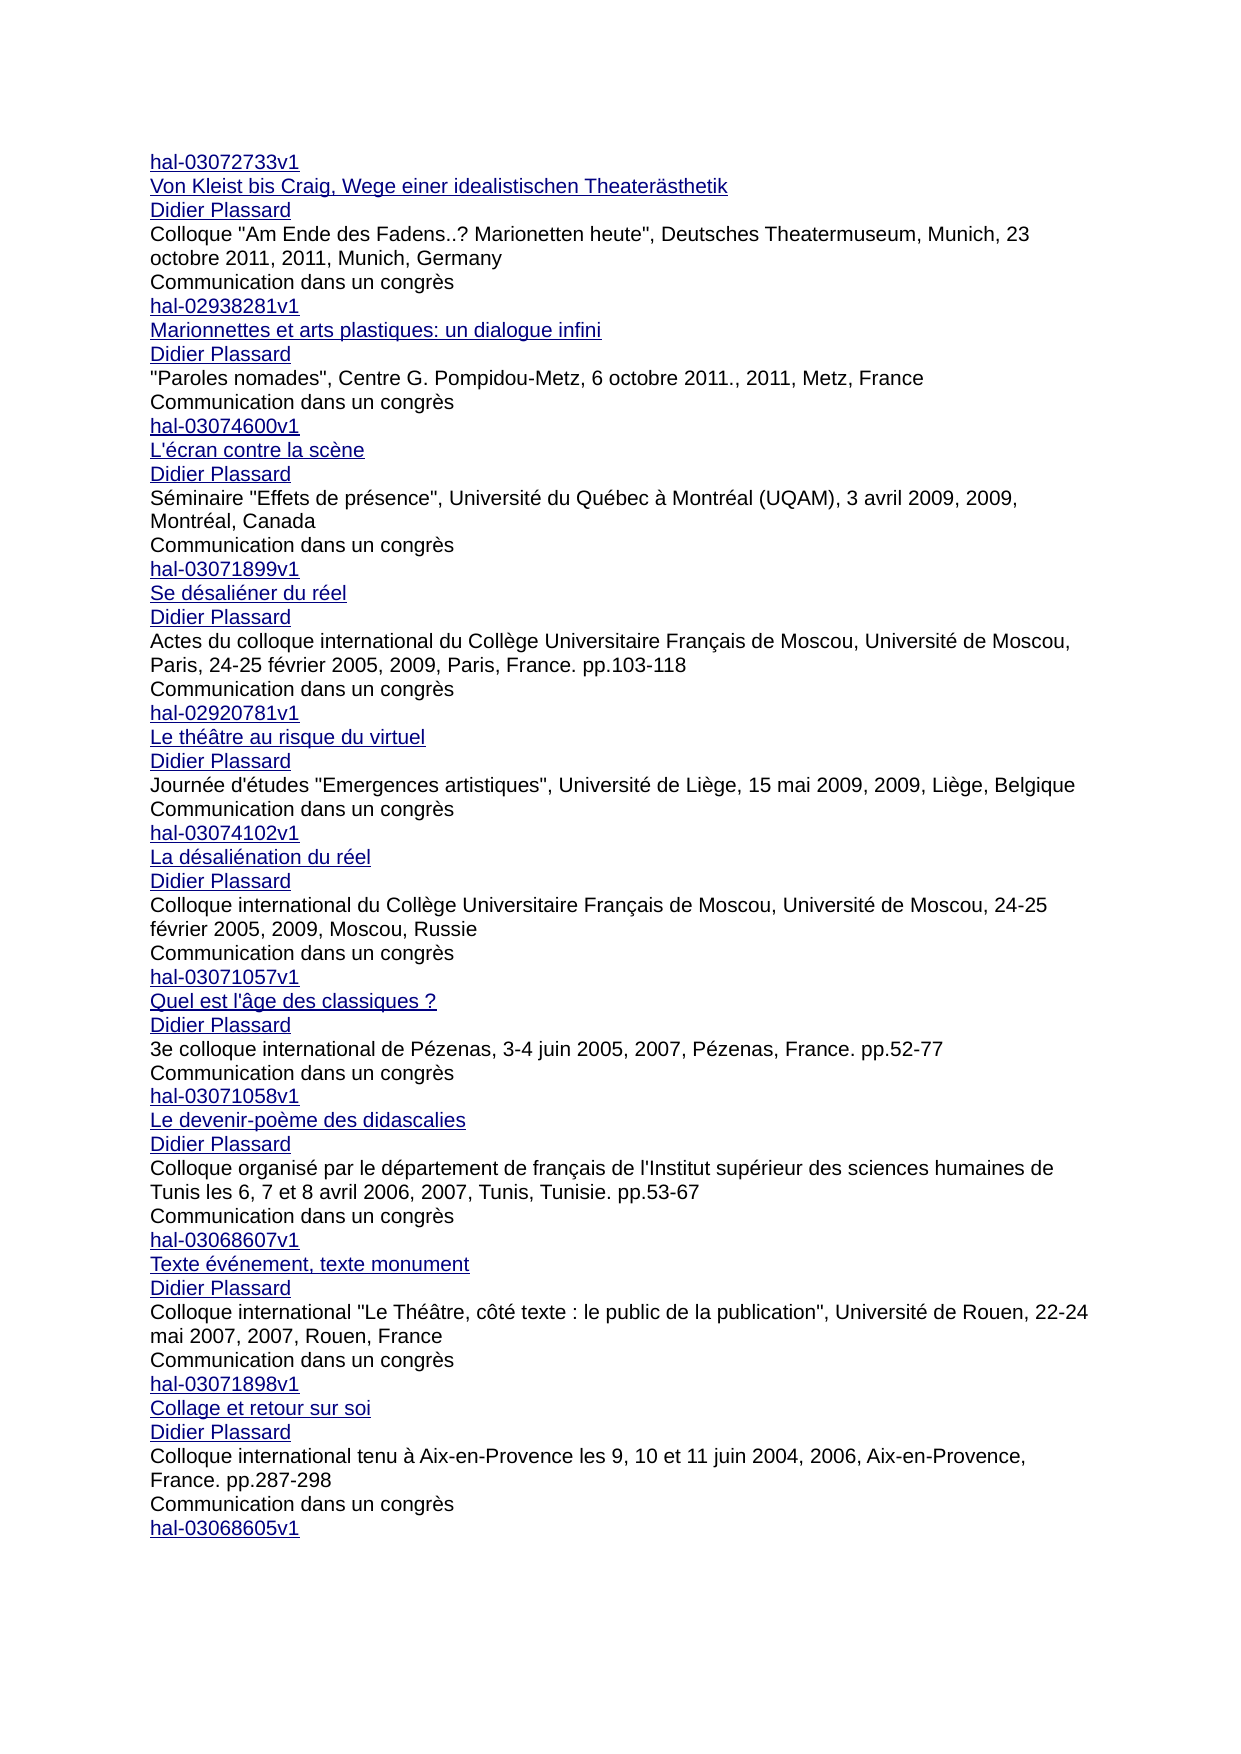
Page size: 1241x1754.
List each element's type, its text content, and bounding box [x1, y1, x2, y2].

table_cell Quel est l'âge des classiques ? Didier Plassard 3e colloque international de Pézenas, 3-4 juin 2005, 2007, Pézenas, France. pp.52-77 Communication dans un congrès hal-03071058v1 [150, 989, 1090, 1108]
table_cell L'écran contre la scène Didier Plassard Séminaire "Effets de présence", Université du Québec à Montréal (UQAM), 3 avril 2009, 2009, Montréal, Canada Communication dans un congrès hal-03071899v1 [150, 438, 1090, 581]
table_cell Marionnettes et arts plastiques: un dialogue infini Didier Plassard "Paroles nomades", Centre G. Pompidou-Metz, 6 octobre 2011., 2011, Metz, France Communication dans un congrès hal-03074600v1 [150, 318, 1090, 437]
table_cell Collage et retour sur soi Didier Plassard Colloque international tenu à Aix-en-Provence les 9, 10 et 11 juin 2004, 2006, Aix-en-Provence, France. pp.287-298 Communication dans un congrès hal-03068605v1 [150, 1396, 1090, 1539]
table_cell La désaliénation du réel Didier Plassard Colloque international du Collège Universitaire Français de Moscou, Université de Moscou, 24-25 février 2005, 2009, Moscou, Russie Communication dans un congrès hal-03071057v1 [150, 845, 1090, 988]
table_cell Von Kleist bis Craig, Wege einer idealistischen Theaterästhetik Didier Plassard Colloque "Am Ende des Fadens..? Marionetten heute", Deutsches Theatermuseum, Munich, 23 octobre 2011, 2011, Munich, Germany Communication dans un congrès hal-02938281v1 [150, 174, 1090, 318]
table_cell Texte événement, texte monument Didier Plassard Colloque international "Le Théâtre, côté texte : le public de la publication", Université de Rouen, 22-24 mai 2007, 2007, Rouen, France Communication dans un congrès hal-03071898v1 [150, 1252, 1090, 1396]
table_cell Le théâtre au risque du virtuel Didier Plassard Journée d'études "Emergences artistiques", Université de Liège, 15 mai 2009, 2009, Liège, Belgique Communication dans un congrès hal-03074102v1 [150, 725, 1090, 845]
table_cell Le devenir-poème des didascalies Didier Plassard Colloque organisé par le département de français de l'Institut supérieur des sciences humaines de Tunis les 6, 7 et 8 avril 2006, 2007, Tunis, Tunisie. pp.53-67 Communication dans un congrès hal-03068607v1 [150, 1108, 1090, 1252]
table_cell hal-03072733v1 [150, 150, 1090, 174]
table_cell Se désaliéner du réel Didier Plassard Actes du colloque international du Collège Universitaire Français de Moscou, Université de Moscou, Paris, 24-25 février 2005, 2009, Paris, France. pp.103-118 Communication dans un congrès hal-02920781v1 [150, 581, 1090, 725]
